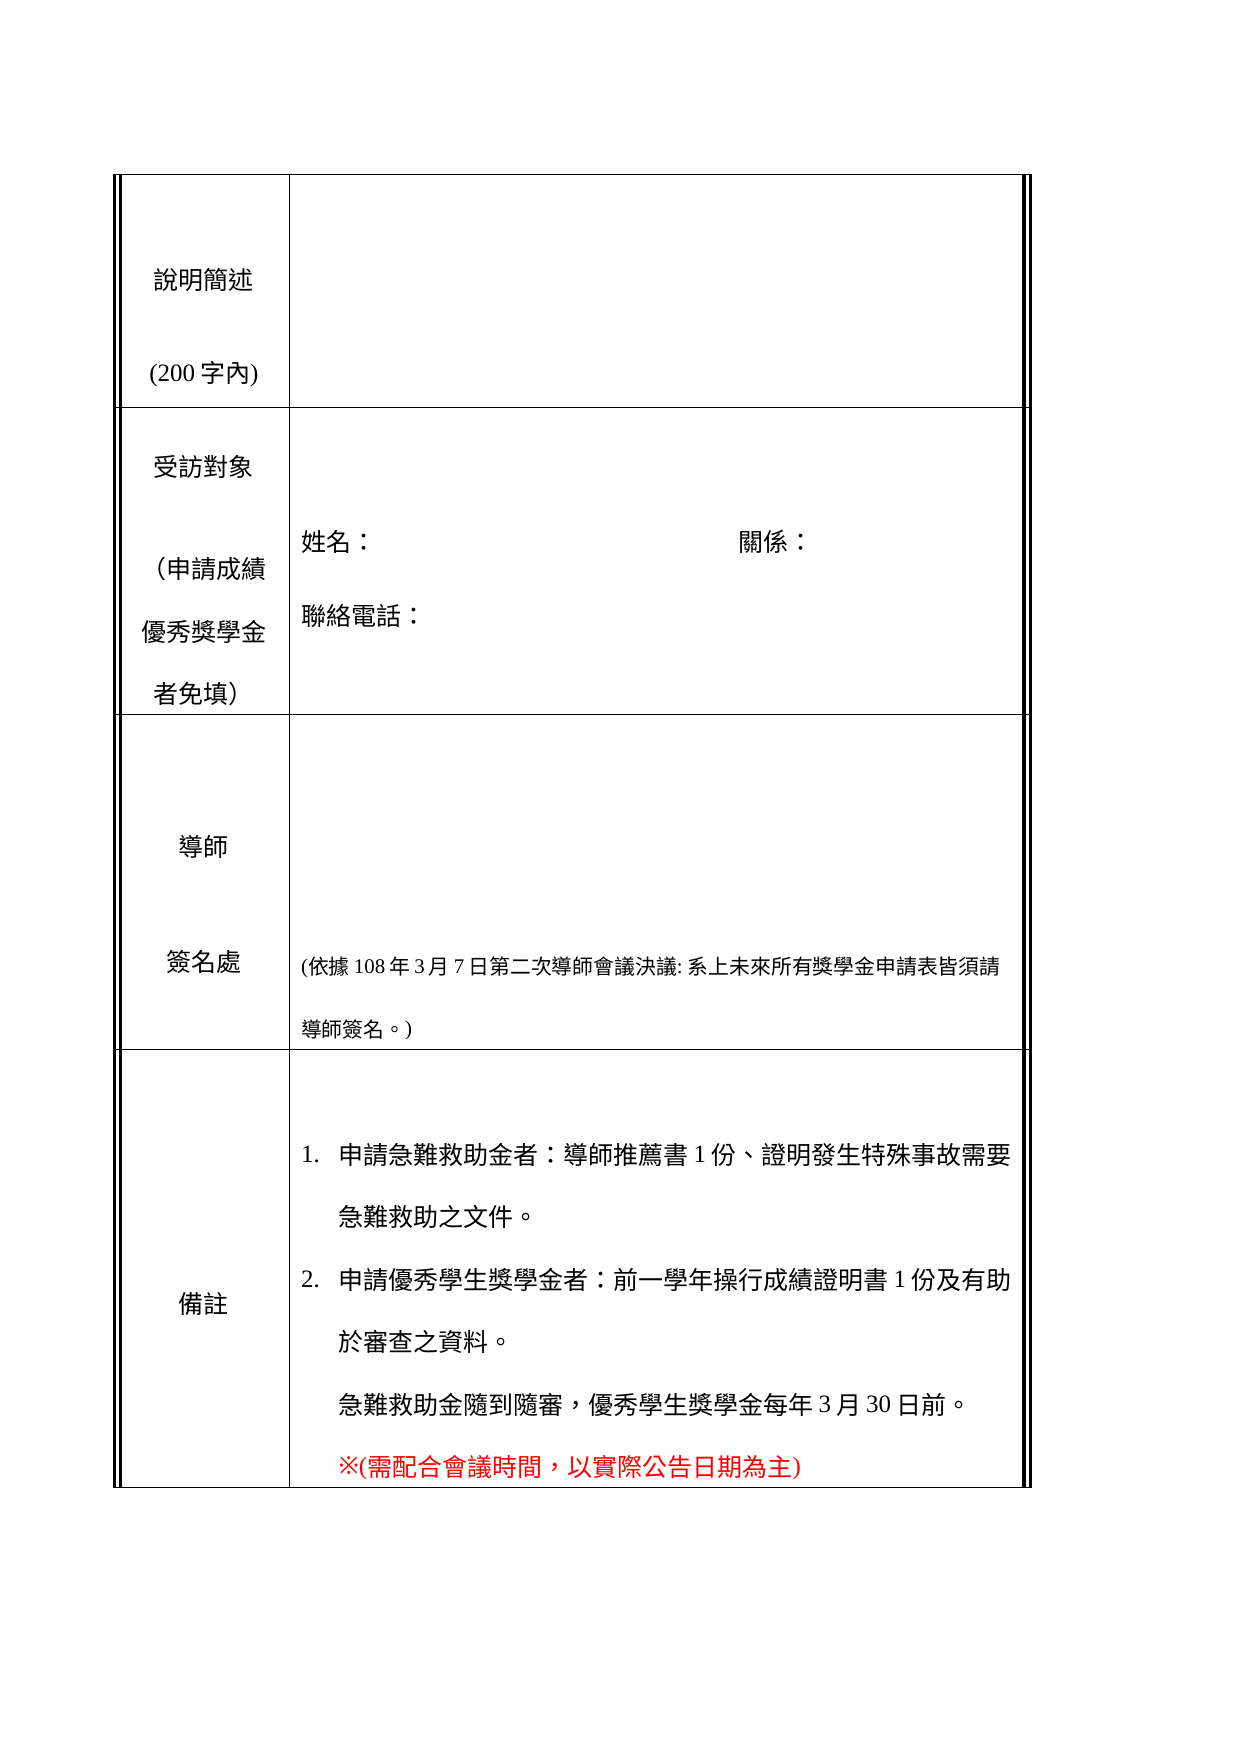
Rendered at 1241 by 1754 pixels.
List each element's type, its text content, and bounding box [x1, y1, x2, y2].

table_cell 備註 [122, 1050, 289, 1487]
table_cell (依據108年3月7日第二次導師會議決議: 系上未來所有獎學金申請表皆須請導師簽名。) [290, 715, 1022, 1049]
table_cell 說明簡述 (200字內) [122, 175, 289, 407]
table_cell 受訪對象 （申請成績優秀獎學金者免填） [122, 408, 289, 714]
table_cell 姓名： 關係： 聯絡電話： [290, 408, 1022, 714]
table_cell [290, 175, 1022, 407]
table_cell 導師 簽名處 [122, 715, 289, 1049]
table_cell 申請急難救助金者：導師推薦書1份、證明發生特殊事故需要急難救助之文件。 申請優秀學生獎學金者：前一學年操行成績證明書1份及有助於審查之資料。 急難救助金隨到隨審，優秀學生獎學金每年3月30日前。 ※(需配合會議時間，以實際公告日期為主) [290, 1050, 1022, 1487]
